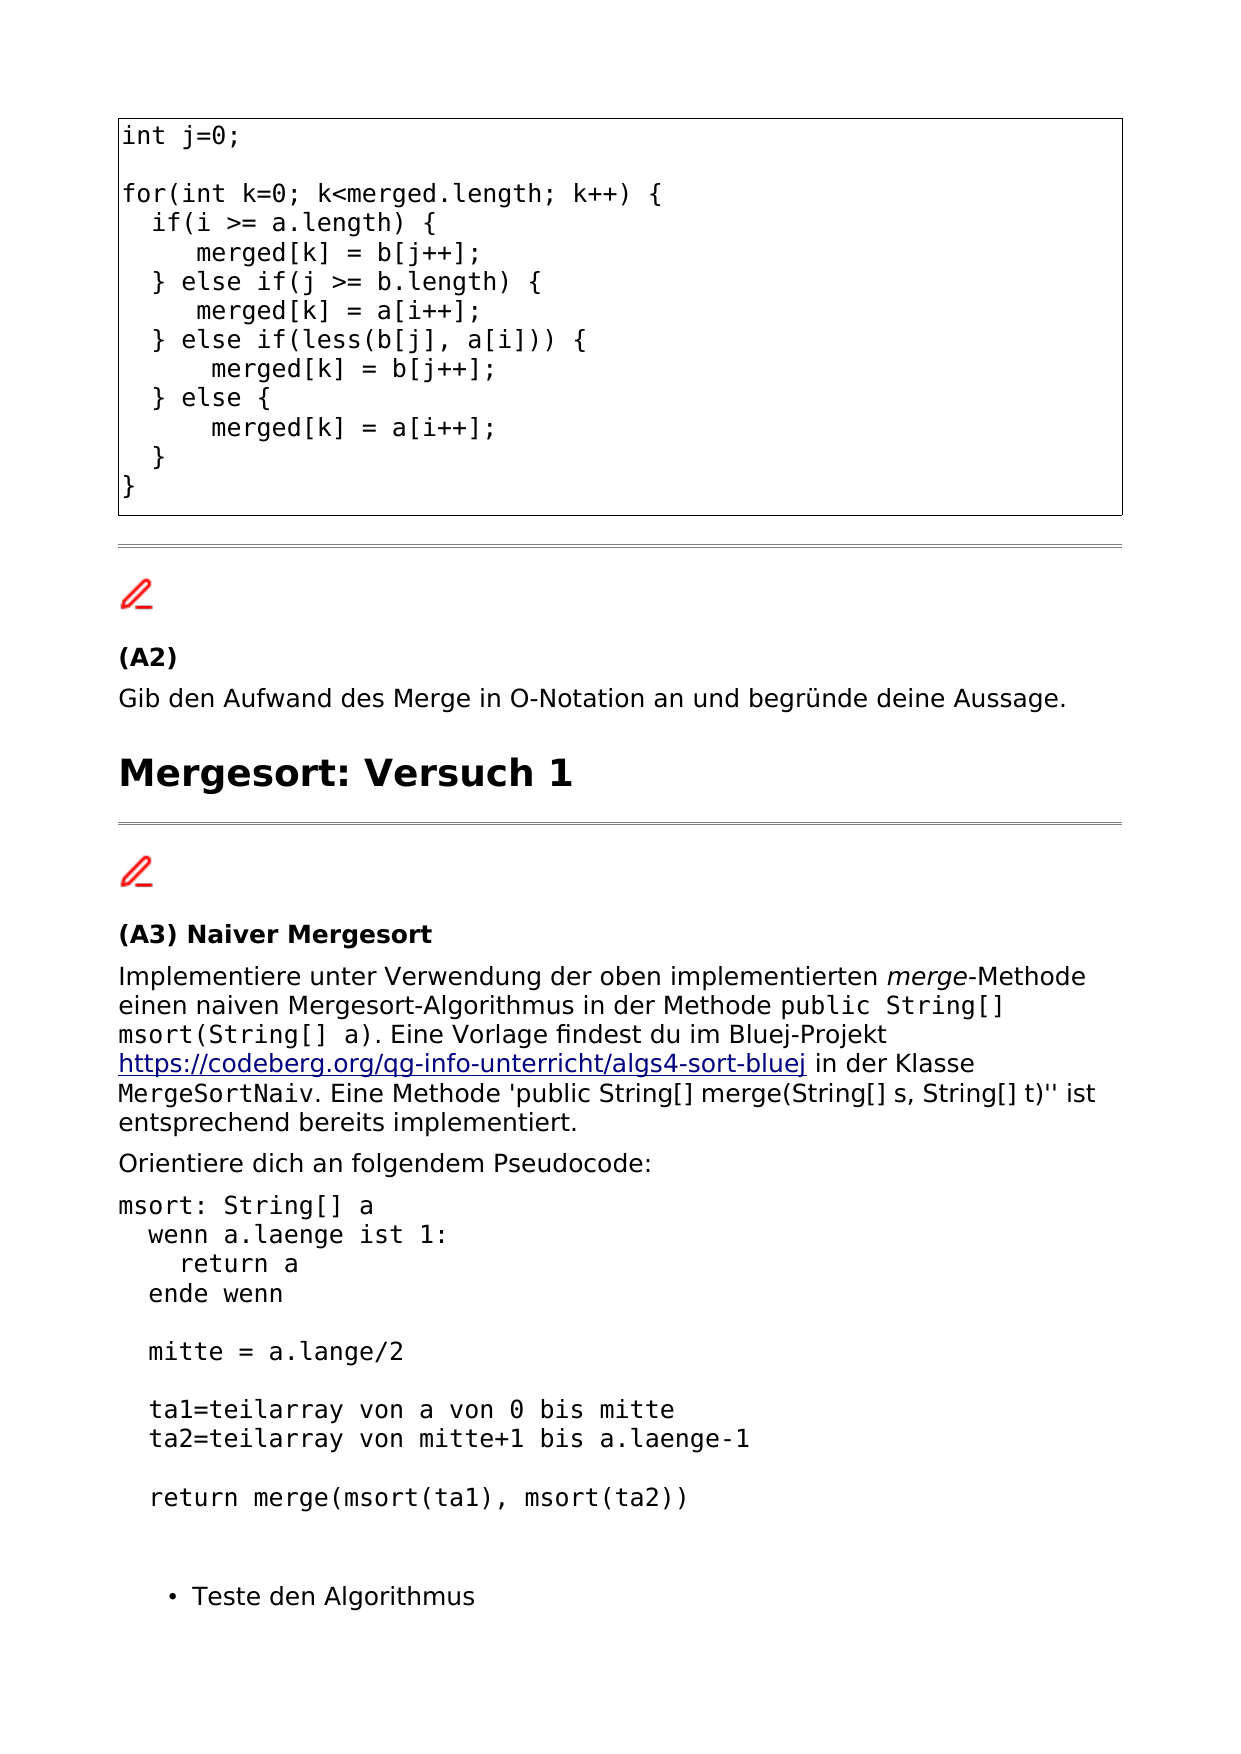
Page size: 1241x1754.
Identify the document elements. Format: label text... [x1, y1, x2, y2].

text Gib den Aufwand des Merge in O-Notation an und begründe deine Aussage. [118, 684, 1122, 714]
subtitle Mergesort: Versuch 1 [118, 751, 1122, 795]
list Teste den Algorithmus [177, 1582, 1122, 1612]
picture [118, 576, 156, 614]
subtitle (A2) [118, 643, 1122, 672]
subtitle (A3) Naiver Mergesort [118, 920, 1122, 949]
table_header int j=0; for(int k=0; k<merged.length; k++) { if(i >= a.length) { merged[k] = b[j++]; } else if(j >= b.length) { merged[k] = a[i++]; } else if(less(b[j], a[i])) { merged[k] = b[j++]; } else { merged[k] = a[i++]; } } [119, 119, 1122, 515]
picture [118, 853, 156, 892]
text msort: String[] a wenn a.laenge ist 1: return a ende wenn mitte = a.lange/2 ta1=teilarray von a von 0 bis mitte ta2=teilarray von mitte+1 bis a.laenge-1 return merge(msort(ta1), msort(ta2)) [118, 1191, 1122, 1541]
text Orientiere dich an folgendem Pseudocode: [118, 1149, 1122, 1179]
text Implementiere unter Verwendung der oben implementierten merge-Methode einen naiven Mergesort-Algorithmus in der Methode public String[] msort(String[] a). Eine Vorlage findest du im Bluej-Projekt https://codeberg.org/qg-info-unterricht/algs4-sort-bluej in der Klasse MergeSortNaiv. Eine Methode 'public String[] merge(String[] s, String[] t)'' ist entsprechend bereits implementiert. [118, 962, 1122, 1137]
